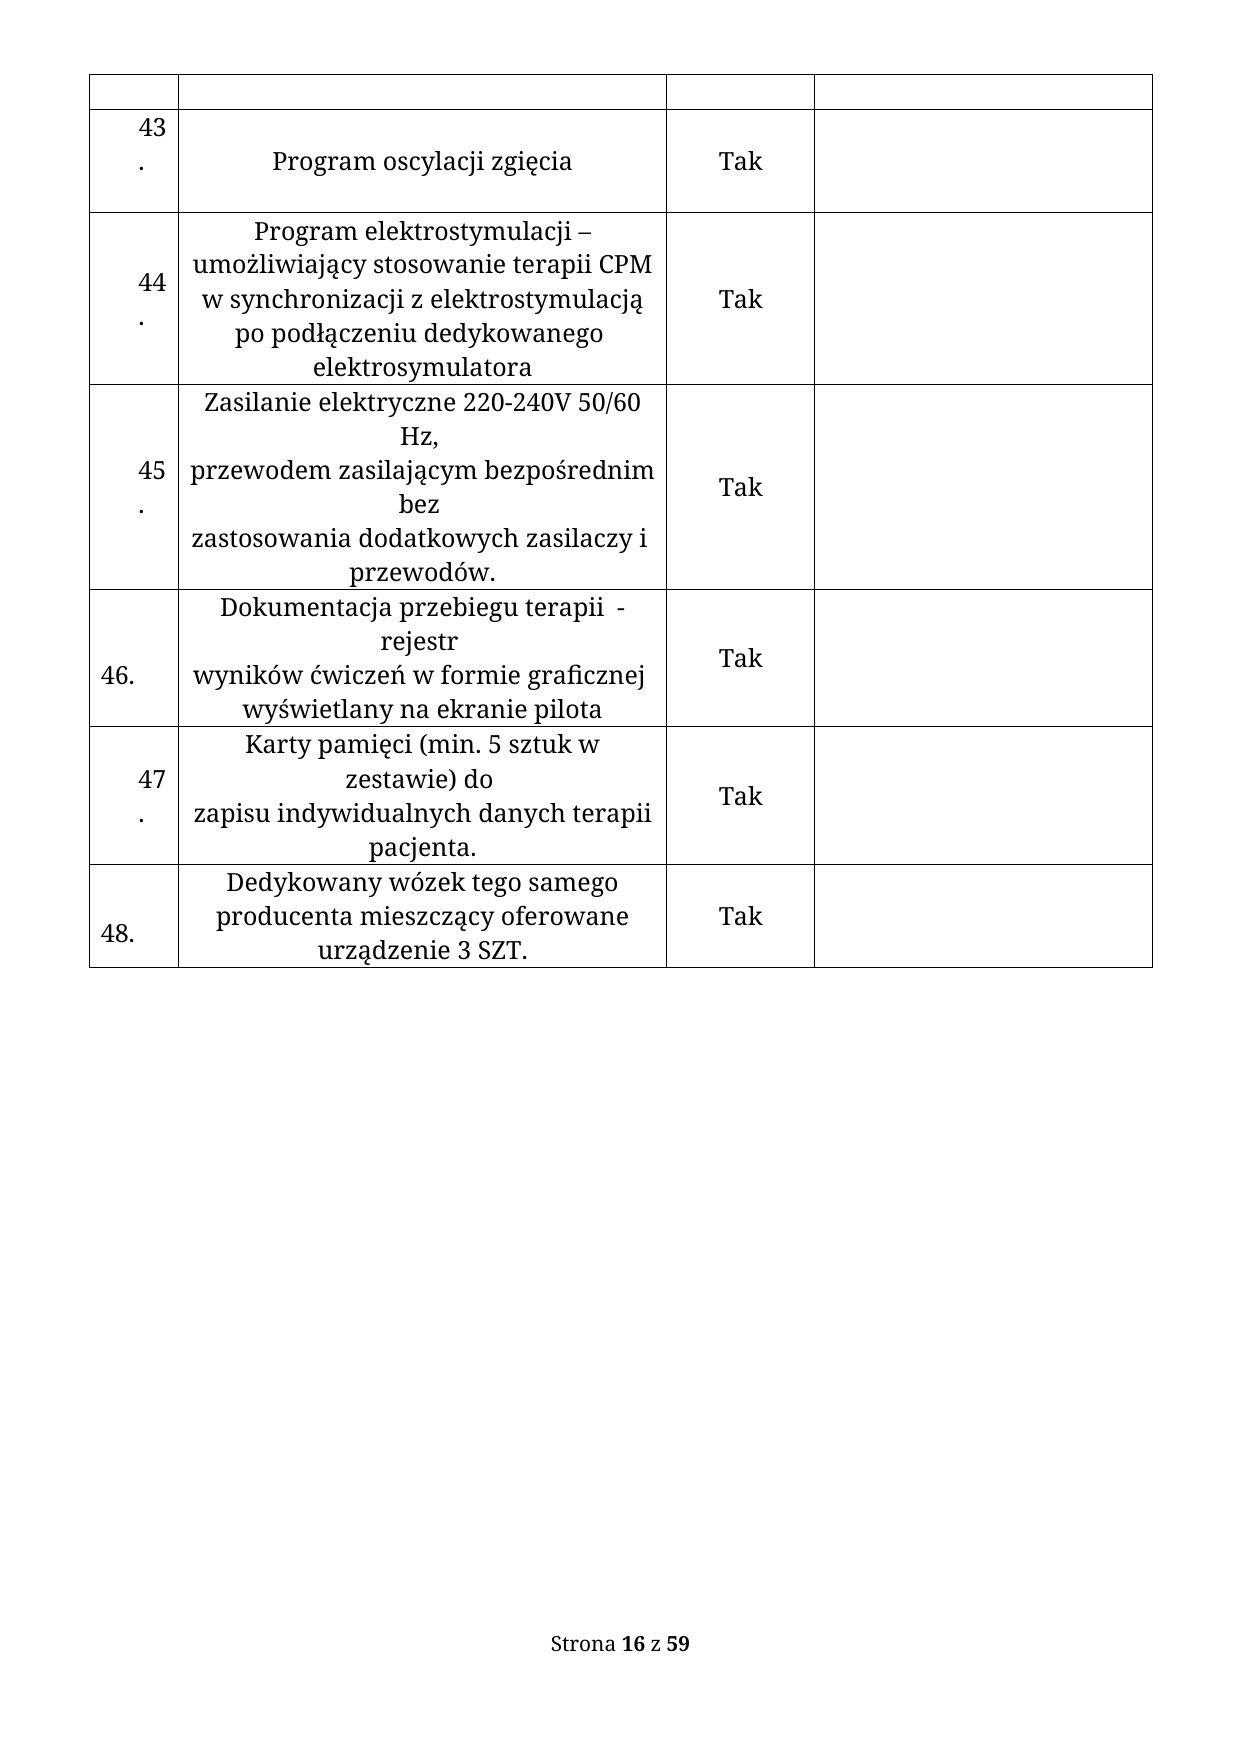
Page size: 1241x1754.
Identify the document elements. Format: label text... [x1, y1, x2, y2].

table_cell [90, 110, 178, 212]
table_cell Dedykowany wózek tego samego producenta mieszczący oferowane urządzenie 3 SZT. [179, 865, 666, 967]
table_cell Karty pamięci (min. 5 sztuk w zestawie) do zapisu indywidualnych danych terapii pacjenta. [179, 727, 666, 863]
table_cell Tak [667, 385, 814, 589]
table_cell Tak [667, 213, 814, 383]
table_cell [815, 590, 1152, 726]
table_cell Program elektrostymulacji – umożliwiający stosowanie terapii CPM w synchronizacji z elektrostymulacją po podłączeniu dedykowanego elektrosymulatora [179, 213, 666, 383]
table_cell [815, 75, 1152, 109]
table_cell 46. [90, 590, 178, 726]
table_cell [90, 75, 178, 109]
table_cell [815, 110, 1152, 212]
table_cell Tak [667, 110, 814, 212]
table_cell Zasilanie elektryczne 220-240V 50/60 Hz, przewodem zasilającym bezpośrednim bez zastosowania dodatkowych zasilaczy i przewodów. [179, 385, 666, 589]
table_cell [815, 865, 1152, 967]
table_cell [179, 75, 666, 109]
table_cell [667, 75, 814, 109]
table_cell 44. [90, 213, 178, 383]
table_cell Tak [667, 590, 814, 726]
table_cell Tak [667, 865, 814, 967]
table_cell 47. [90, 727, 178, 863]
table_cell Program oscylacji zgięcia [179, 110, 666, 212]
table_cell [815, 385, 1152, 589]
table_cell Dokumentacja przebiegu terapii - rejestr wyników ćwiczeń w formie graficznej wyświetlany na ekranie pilota [179, 590, 666, 726]
table_cell 45. [90, 385, 178, 589]
table_cell 48. [90, 865, 178, 967]
table_cell [815, 727, 1152, 863]
table_cell [815, 213, 1152, 383]
table_cell Tak [667, 727, 814, 863]
